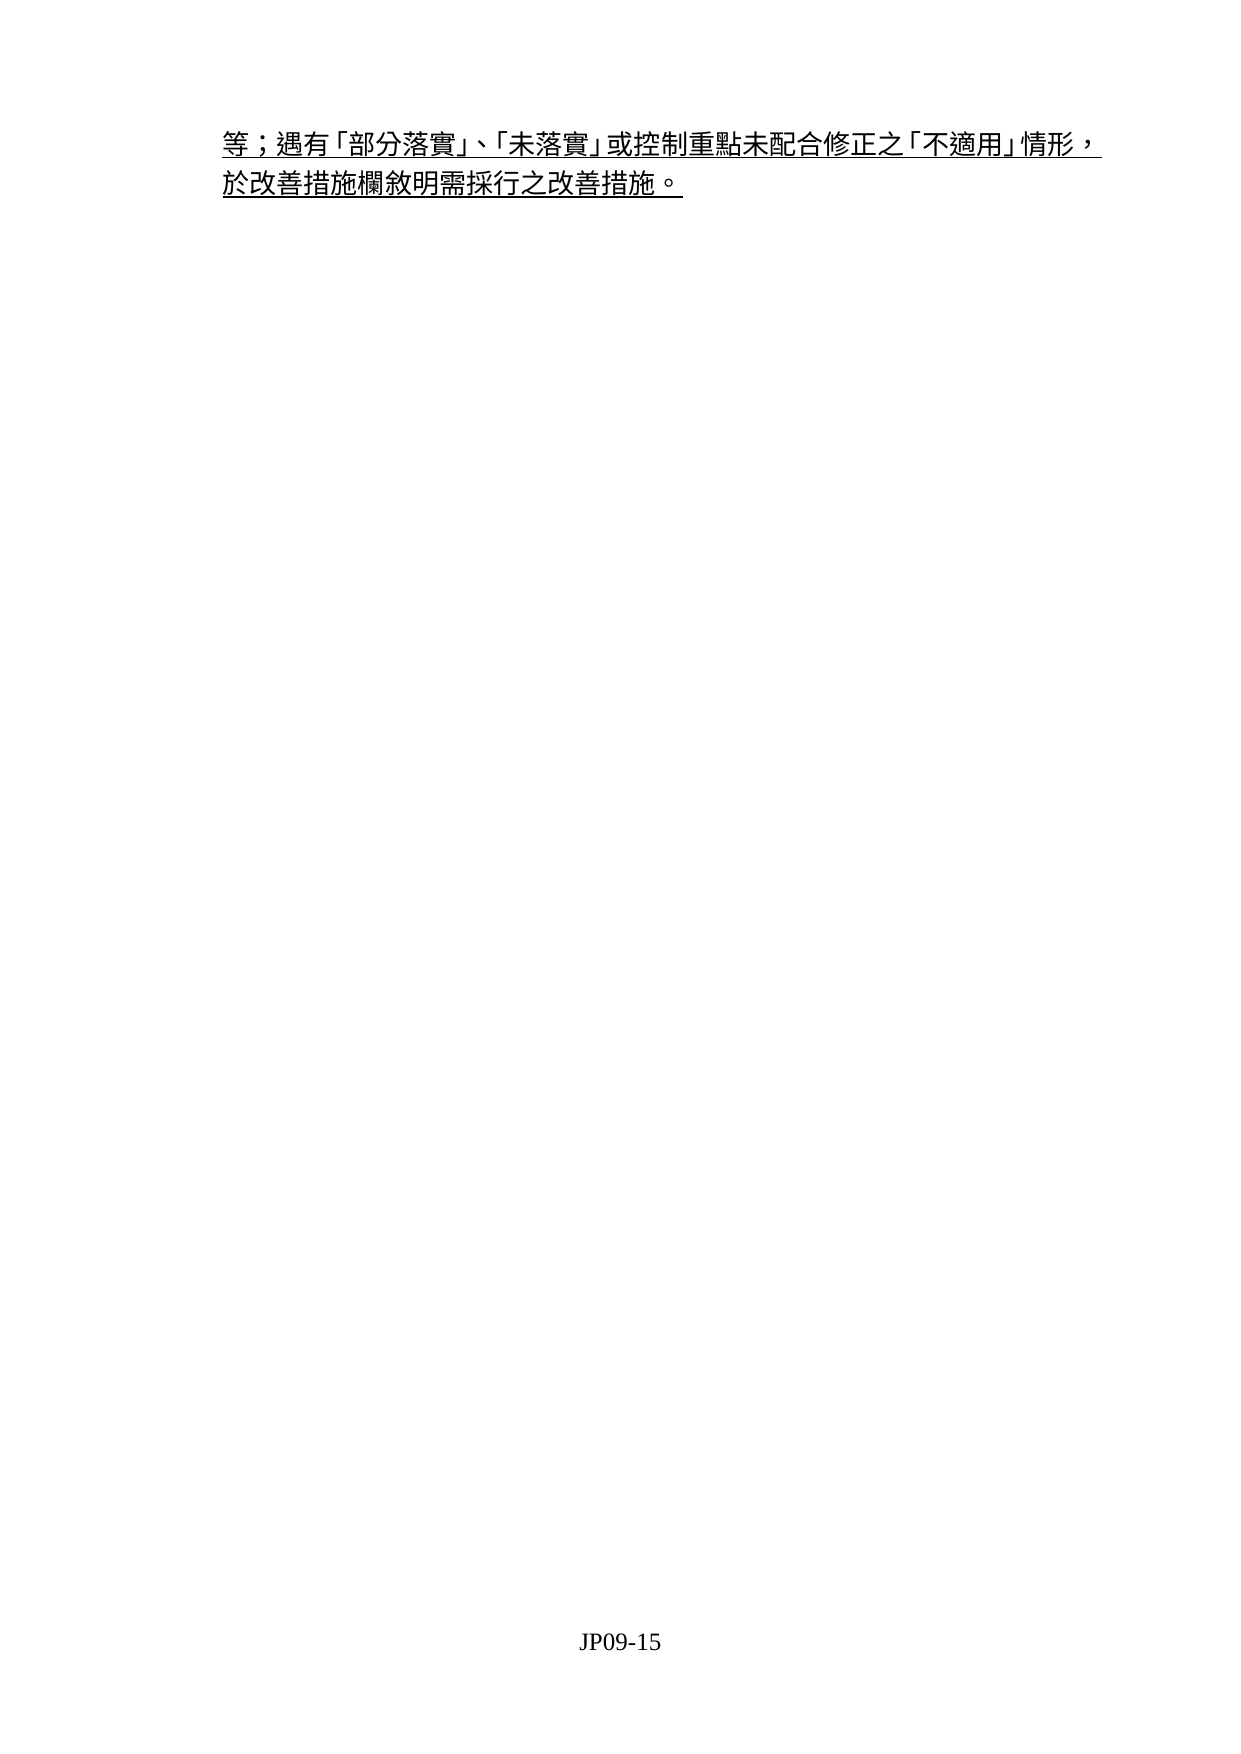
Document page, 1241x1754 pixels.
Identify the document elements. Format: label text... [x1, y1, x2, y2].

text 2.各機關依評估結果於評估情形欄勾選「落實」、「部分落實」、「未落實」、「未發生」或「不適用」；其中「未發生」係指有評估重點所規範之業務，但評估期間未發生，致無法評估者；「不適用」係指評估期間法令規定或作法已修正，但控制重點未及配合修正者，或無評估重點所規範之業務等；遇有「部分落實」、「未落實」或控制重點未配合修正之「不適用」情形，於改善措施欄敘明需採行之改善措施。 [195, 123, 1074, 201]
